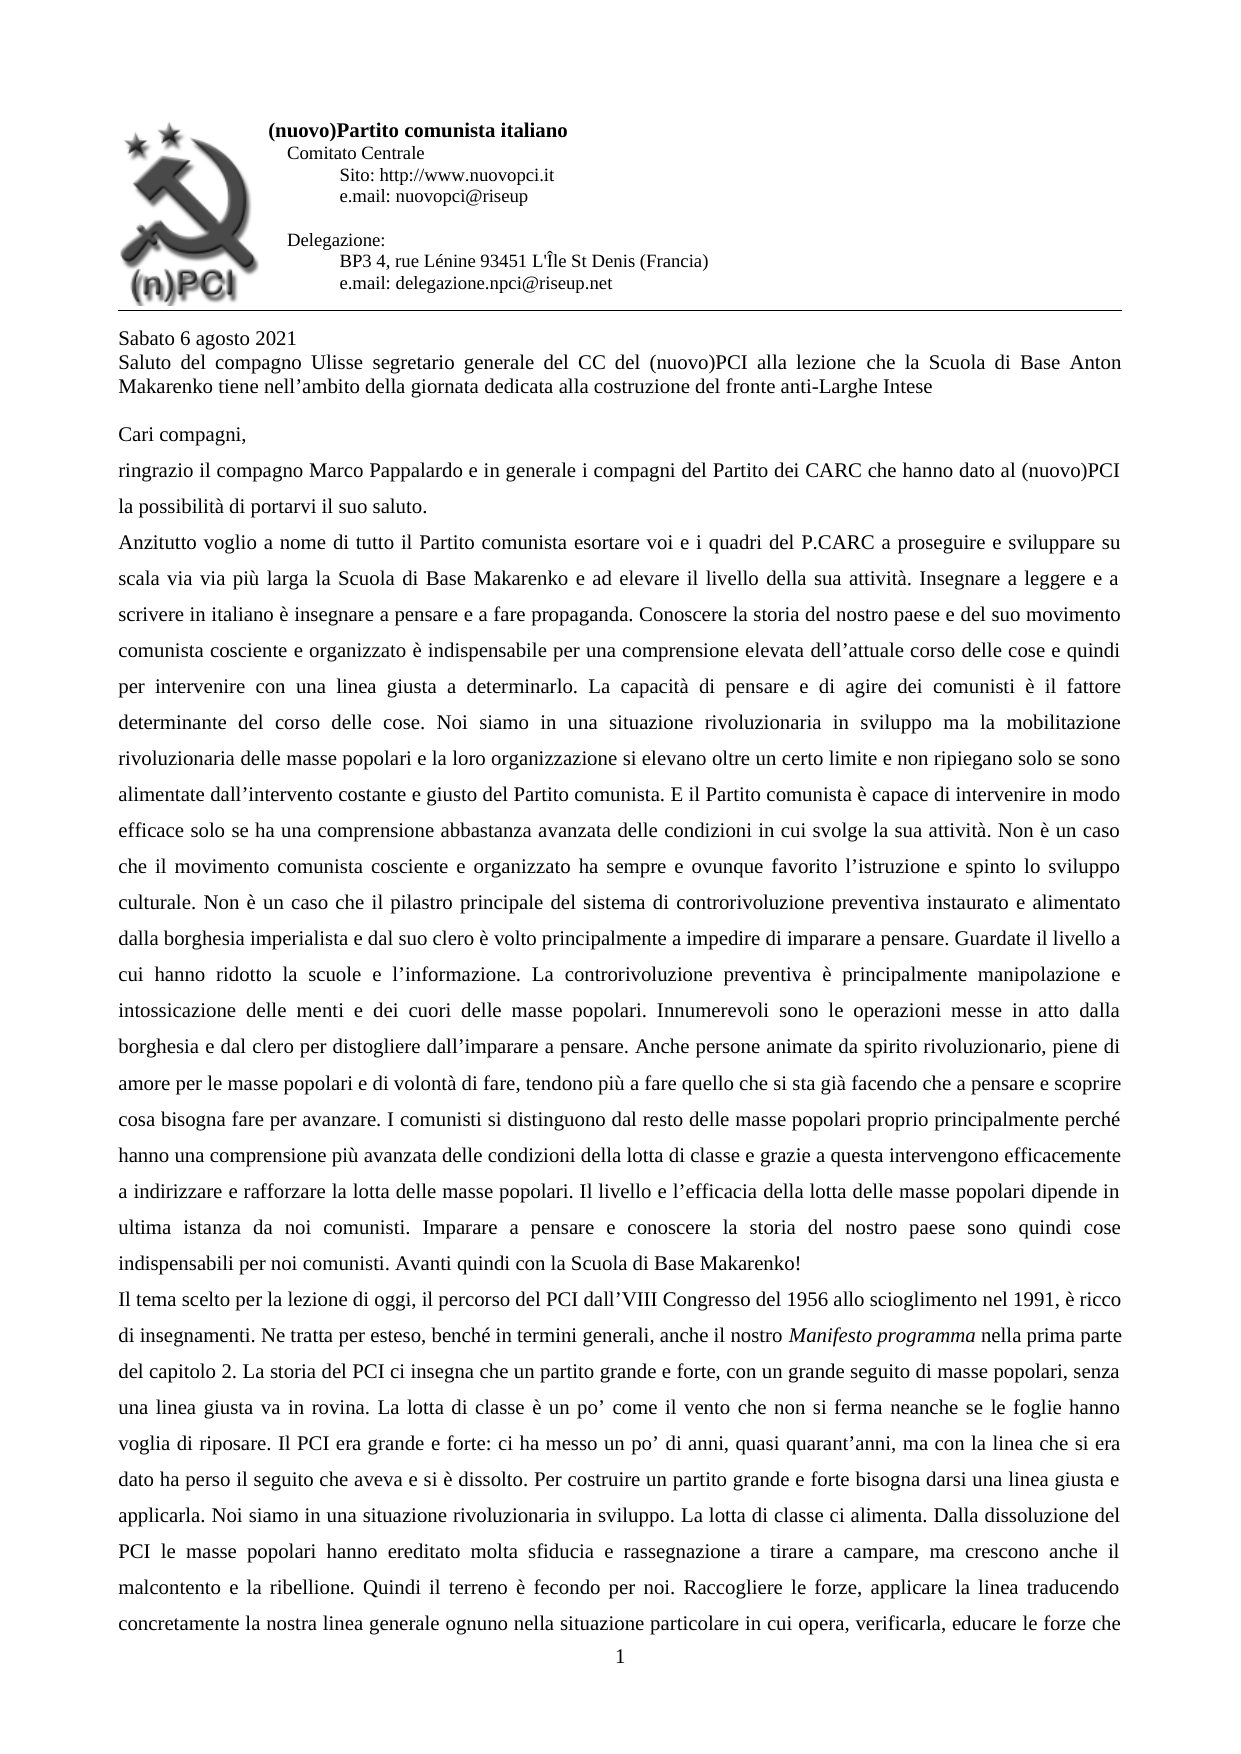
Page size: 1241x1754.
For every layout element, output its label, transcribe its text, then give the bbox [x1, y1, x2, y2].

text Delegazione: [287, 228, 1122, 250]
text BP3 4, rue Lénine 93451 L'Île St Denis (Francia) [339, 250, 1122, 272]
text (nuovo)Partito comunista italiano [268, 118, 1122, 142]
text Sito: http://www.nuovopci.it [339, 164, 1122, 185]
picture [118, 118, 259, 306]
text Cari compagni, [118, 422, 1122, 446]
text Sabato 6 agosto 2021 [118, 326, 1122, 349]
text ringrazio il compagno Marco Pappalardo e in generale i compagni del Partito dei CARC che hanno dato al (nuovo)PCI la possibilità di portarvi il suo saluto. [118, 458, 1122, 518]
text e.mail: nuovopci@riseup [339, 185, 1122, 207]
text e.mail: delegazione.npci@riseup.net [339, 272, 1122, 293]
text Il tema scelto per la lezione di oggi, il percorso del PCI dall’VIII Congresso del 1956 allo scioglimento nel 1991, è ricco di insegnamenti. Ne tratta per esteso, benché in termini generali, anche il nostro Manifesto programma nella prima parte del capitolo 2. La storia del PCI ci insegna che un partito grande e forte, con un grande seguito di masse popolari, senza una linea giusta va in rovina. La lotta di classe è un po’ come il vento che non si ferma neanche se le foglie hanno voglia di riposare. Il PCI era grande e forte: ci ha messo un po’ di anni, quasi quarant’anni, ma con la linea che si era dato ha perso il seguito che aveva e si è dissolto. Per costruire un partito grande e forte bisogna darsi una linea giusta e applicarla. Noi siamo in una situazione rivoluzionaria in sviluppo. La lotta di classe ci alimenta. Dalla dissoluzione del PCI le masse popolari hanno ereditato molta sfiducia e rassegnazione a tirare a campare, ma crescono anche il malcontento e la ribellione. Quindi il terreno è fecondo per noi. Raccogliere le forze, applicare la linea traducendo concretamente la nostra linea generale ognuno nella situazione particolare in cui opera, verificarla, educare le forze che [118, 1287, 1122, 1635]
text Anzitutto voglio a nome di tutto il Partito comunista esortare voi e i quadri del P.CARC a proseguire e sviluppare su scala via via più larga la Scuola di Base Makarenko e ad elevare il livello della sua attività. Insegnare a leggere e a scrivere in italiano è insegnare a pensare e a fare propaganda. Conoscere la storia del nostro paese e del suo movimento comunista cosciente e organizzato è indispensabile per una comprensione elevata dell’attuale corso delle cose e quindi per intervenire con una linea giusta a determinarlo. La capacità di pensare e di agire dei comunisti è il fattore determinante del corso delle cose. Noi siamo in una situazione rivoluzionaria in sviluppo ma la mobilitazione rivoluzionaria delle masse popolari e la loro organizzazione si elevano oltre un certo limite e non ripiegano solo se sono alimentate dall’intervento costante e giusto del Partito comunista. E il Partito comunista è capace di intervenire in modo efficace solo se ha una comprensione abbastanza avanzata delle condizioni in cui svolge la sua attività. Non è un caso che il movimento comunista cosciente e organizzato ha sempre e ovunque favorito l’istruzione e spinto lo sviluppo culturale. Non è un caso che il pilastro principale del sistema di controrivoluzione preventiva instaurato e alimentato dalla borghesia imperialista e dal suo clero è volto principalmente a impedire di imparare a pensare. Guardate il livello a cui hanno ridotto la scuole e l’informazione. La controrivoluzione preventiva è principalmente manipolazione e intossicazione delle menti e dei cuori delle masse popolari. Innumerevoli sono le operazioni messe in atto dalla borghesia e dal clero per distogliere dall’imparare a pensare. Anche persone animate da spirito rivoluzionario, piene di amore per le masse popolari e di volontà di fare, tendono più a fare quello che si sta già facendo che a pensare e scoprire cosa bisogna fare per avanzare. I comunisti si distinguono dal resto delle masse popolari proprio principalmente perché hanno una comprensione più avanzata delle condizioni della lotta di classe e grazie a questa intervengono efficacemente a indirizzare e rafforzare la lotta delle masse popolari. Il livello e l’efficacia della lotta delle masse popolari dipende in ultima istanza da noi comunisti. Imparare a pensare e conoscere la storia del nostro paese sono quindi cose indispensabili per noi comunisti. Avanti quindi con la Scuola di Base Makarenko! [118, 530, 1122, 1275]
text Saluto del compagno Ulisse segretario generale del CC del (nuovo)PCI alla lezione che la Scuola di Base Anton Makarenko tiene nell’ambito della giornata dedicata alla costruzione del fronte anti-Larghe Intese [118, 349, 1122, 398]
text Comitato Centrale [287, 142, 1122, 164]
